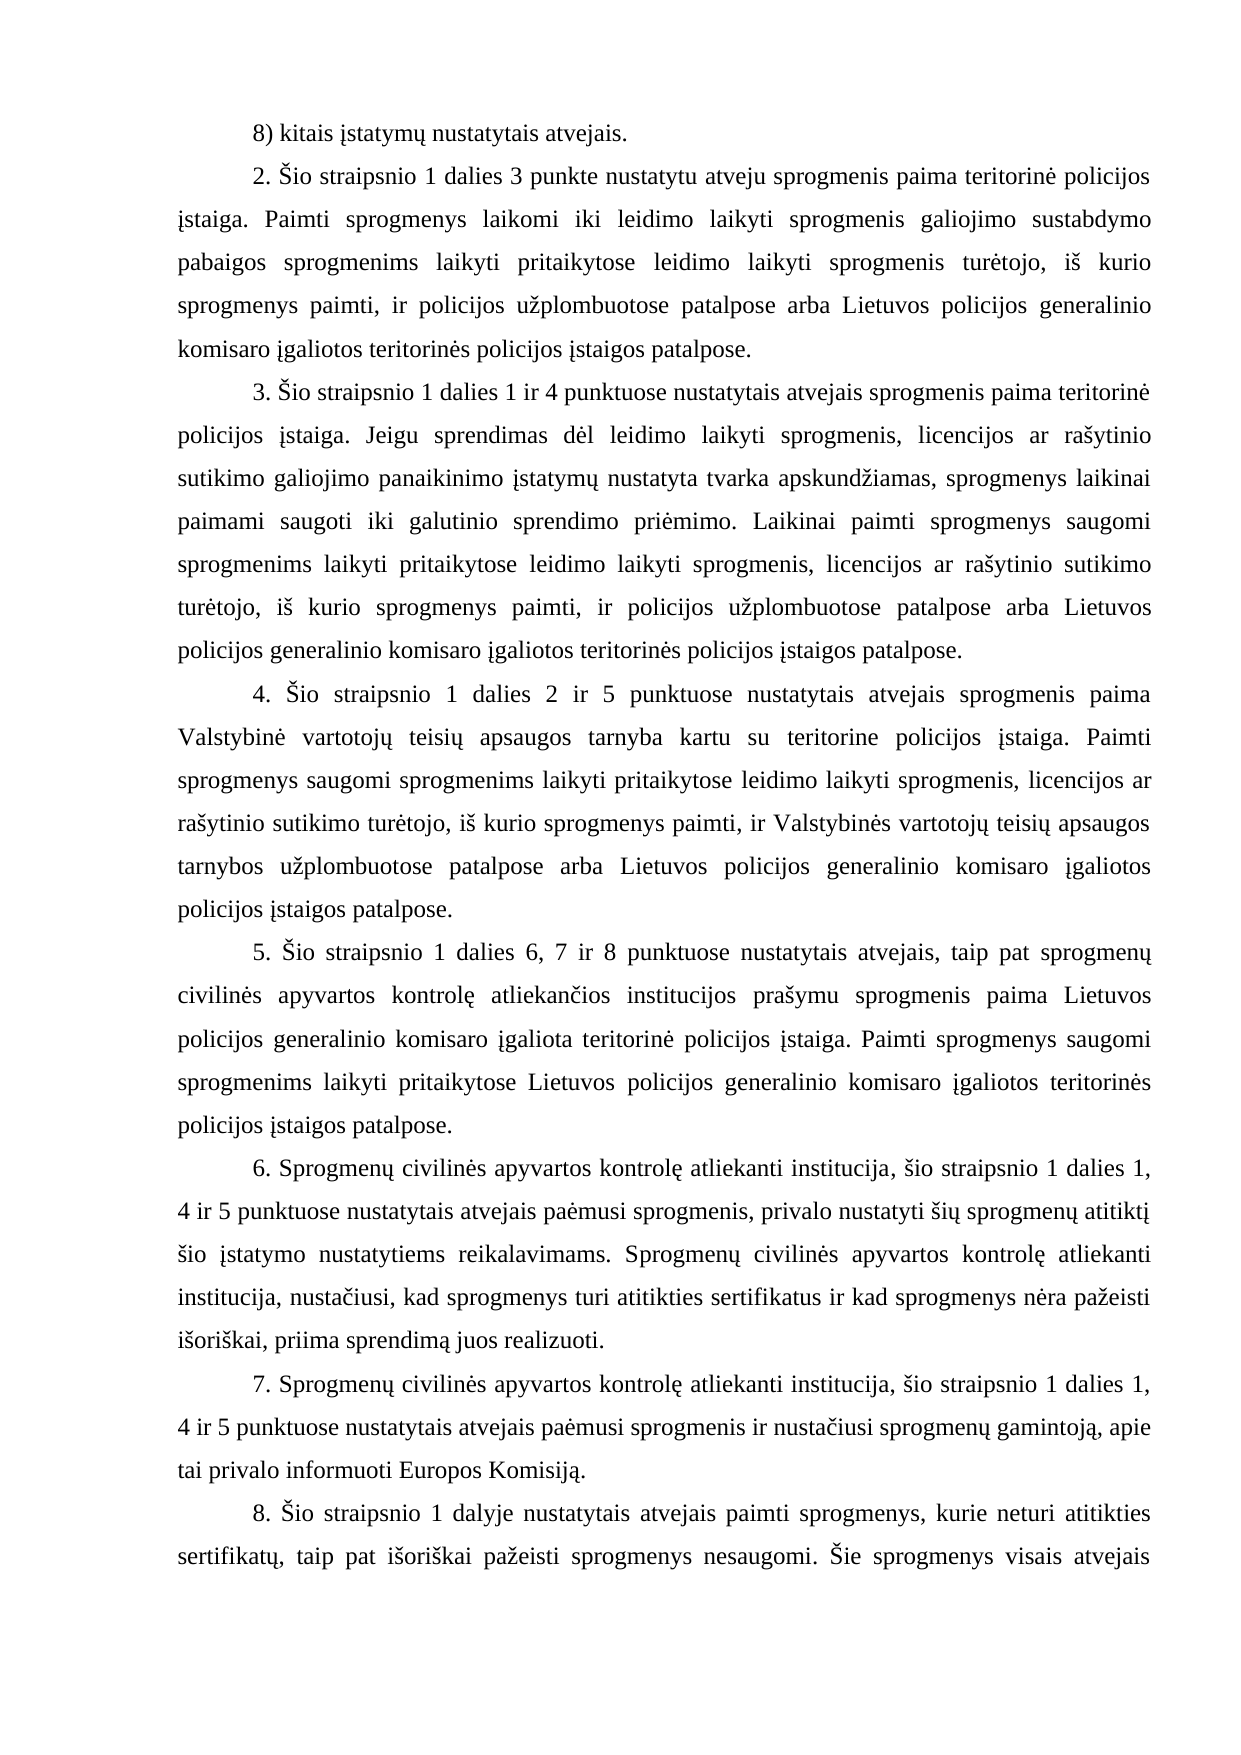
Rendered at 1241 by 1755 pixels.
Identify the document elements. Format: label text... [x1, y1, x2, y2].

text 4. Šio straipsnio 1 dalies 2 ir 5 punktuose nustatytais atvejais sprogmenis paima Valstybinė vartotojų teisių apsaugos tarnyba kartu su teritorine policijos įstaiga. Paimti sprogmenys saugomi sprogmenims laikyti pritaikytose leidimo laikyti sprogmenis, licencijos ar rašytinio sutikimo turėtojo, iš kurio sprogmenys paimti, ir Valstybinės vartotojų teisių apsaugos tarnybos užplombuotose patalpose arba Lietuvos policijos generalinio komisaro įgaliotos policijos įstaigos patalpose. [177, 679, 1152, 923]
text 2. Šio straipsnio 1 dalies 3 punkte nustatytu atveju sprogmenis paima teritorinė policijos įstaiga. Paimti sprogmenys laikomi iki leidimo laikyti sprogmenis galiojimo sustabdymo pabaigos sprogmenims laikyti pritaikytose leidimo laikyti sprogmenis turėtojo, iš kurio sprogmenys paimti, ir policijos užplombuotose patalpose arba Lietuvos policijos generalinio komisaro įgaliotos teritorinės policijos įstaigos patalpose. [177, 161, 1152, 362]
text 8) kitais įstatymų nustatytais atvejais. [177, 118, 1152, 147]
text 5. Šio straipsnio 1 dalies 6, 7 ir 8 punktuose nustatytais atvejais, taip pat sprogmenų civilinės apyvartos kontrolę atliekančios institucijos prašymu sprogmenis paima Lietuvos policijos generalinio komisaro įgaliota teritorinė policijos įstaiga. Paimti sprogmenys saugomi sprogmenims laikyti pritaikytose Lietuvos policijos generalinio komisaro įgaliotos teritorinės policijos įstaigos patalpose. [177, 937, 1152, 1139]
text 8. Šio straipsnio 1 dalyje nustatytais atvejais paimti sprogmenys, kurie neturi atitikties sertifikatų, taip pat išoriškai pažeisti sprogmenys nesaugomi. Šie sprogmenys visais atvejais [177, 1498, 1152, 1570]
text 6. Sprogmenų civilinės apyvartos kontrolę atliekanti institucija, šio straipsnio 1 dalies 1, 4 ir 5 punktuose nustatytais atvejais paėmusi sprogmenis, privalo nustatyti šių sprogmenų atitiktį šio įstatymo nustatytiems reikalavimams. Sprogmenų civilinės apyvartos kontrolę atliekanti institucija, nustačiusi, kad sprogmenys turi atitikties sertifikatus ir kad sprogmenys nėra pažeisti išoriškai, priima sprendimą juos realizuoti. [177, 1153, 1152, 1354]
text 3. Šio straipsnio 1 dalies 1 ir 4 punktuose nustatytais atvejais sprogmenis paima teritorinė policijos įstaiga. Jeigu sprendimas dėl leidimo laikyti sprogmenis, licencijos ar rašytinio sutikimo galiojimo panaikinimo įstatymų nustatyta tvarka apskundžiamas, sprogmenys laikinai paimami saugoti iki galutinio sprendimo priėmimo. Laikinai paimti sprogmenys saugomi sprogmenims laikyti pritaikytose leidimo laikyti sprogmenis, licencijos ar rašytinio sutikimo turėtojo, iš kurio sprogmenys paimti, ir policijos užplombuotose patalpose arba Lietuvos policijos generalinio komisaro įgaliotos teritorinės policijos įstaigos patalpose. [177, 377, 1152, 664]
text 7. Sprogmenų civilinės apyvartos kontrolę atliekanti institucija, šio straipsnio 1 dalies 1, 4 ir 5 punktuose nustatytais atvejais paėmusi sprogmenis ir nustačiusi sprogmenų gamintoją, apie tai privalo informuoti Europos Komisiją. [177, 1369, 1152, 1484]
